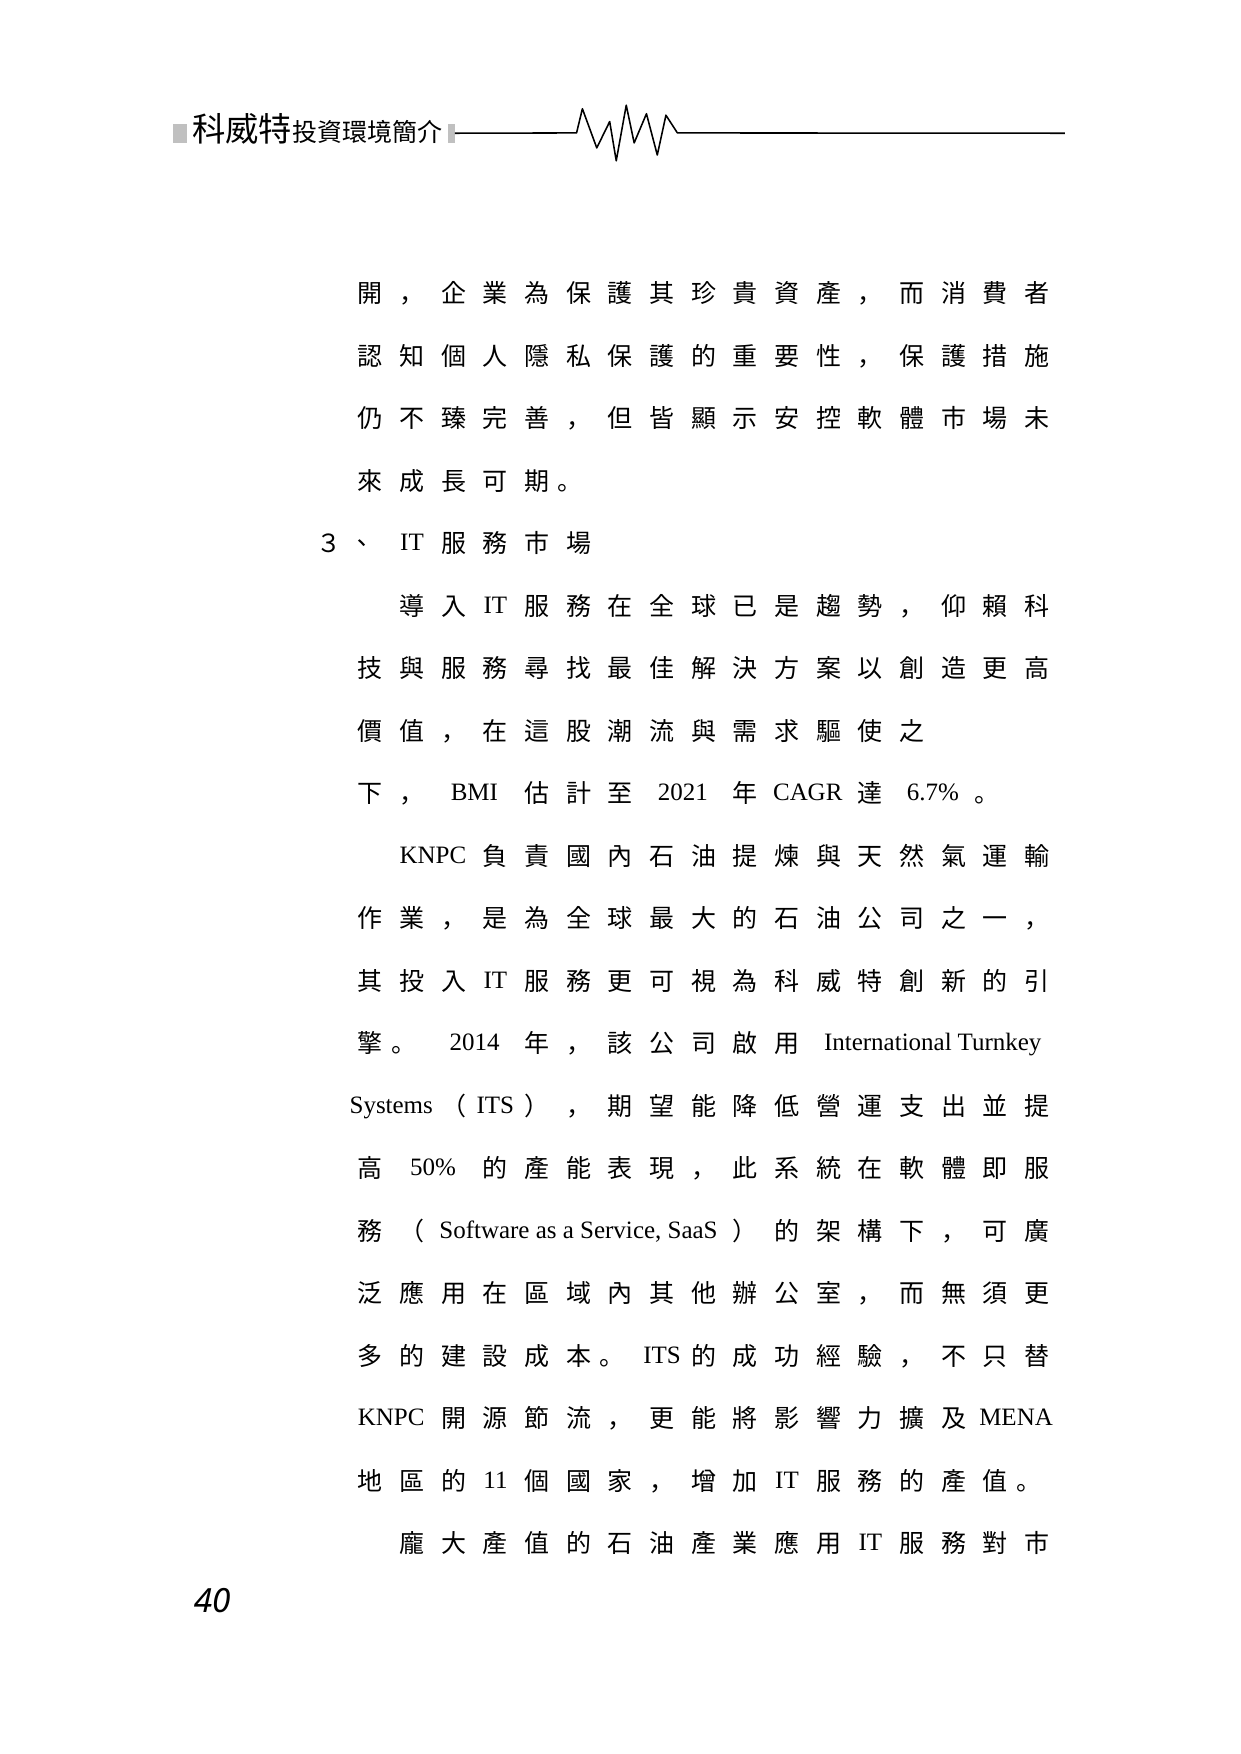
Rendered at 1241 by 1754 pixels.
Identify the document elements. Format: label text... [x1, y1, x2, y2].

text ３、IT服務市場 [281, 500, 1058, 563]
text 開，企業為保護其珍貴資產，而消費者認知個人隱私保護的重要性，保護措施仍不臻完善，但皆顯示安控軟體市場未來成長可期。 [330, 250, 1058, 500]
text KNPC負責國內石油提煉與天然氣運輸作業，是為全球最大的石油公司之一，其投入IT服務更可視為科威特創新的引擎。2014年，該公司啟用International Turnkey Systems（ITS），期望能降低營運支出並提高50%的產能表現，此系統在軟體即服務（Software as a Service, SaaS）的架構下，可廣泛應用在區域內其他辦公室，而無須更多的建設成本。ITS的成功經驗，不只替KNPC開源節流，更能將影響力擴及MENA地區的11個國家，增加IT服務的產值。 [330, 813, 1058, 1500]
text 導入IT服務在全球已是趨勢，仰賴科技與服務尋找最佳解決方案以創造更高價值，在這股潮流與需求驅使之下，BMI估計至2021年CAGR達6.7%。 [330, 563, 1058, 813]
text 龐大產值的石油產業應用IT服務對市 [330, 1500, 1058, 1563]
